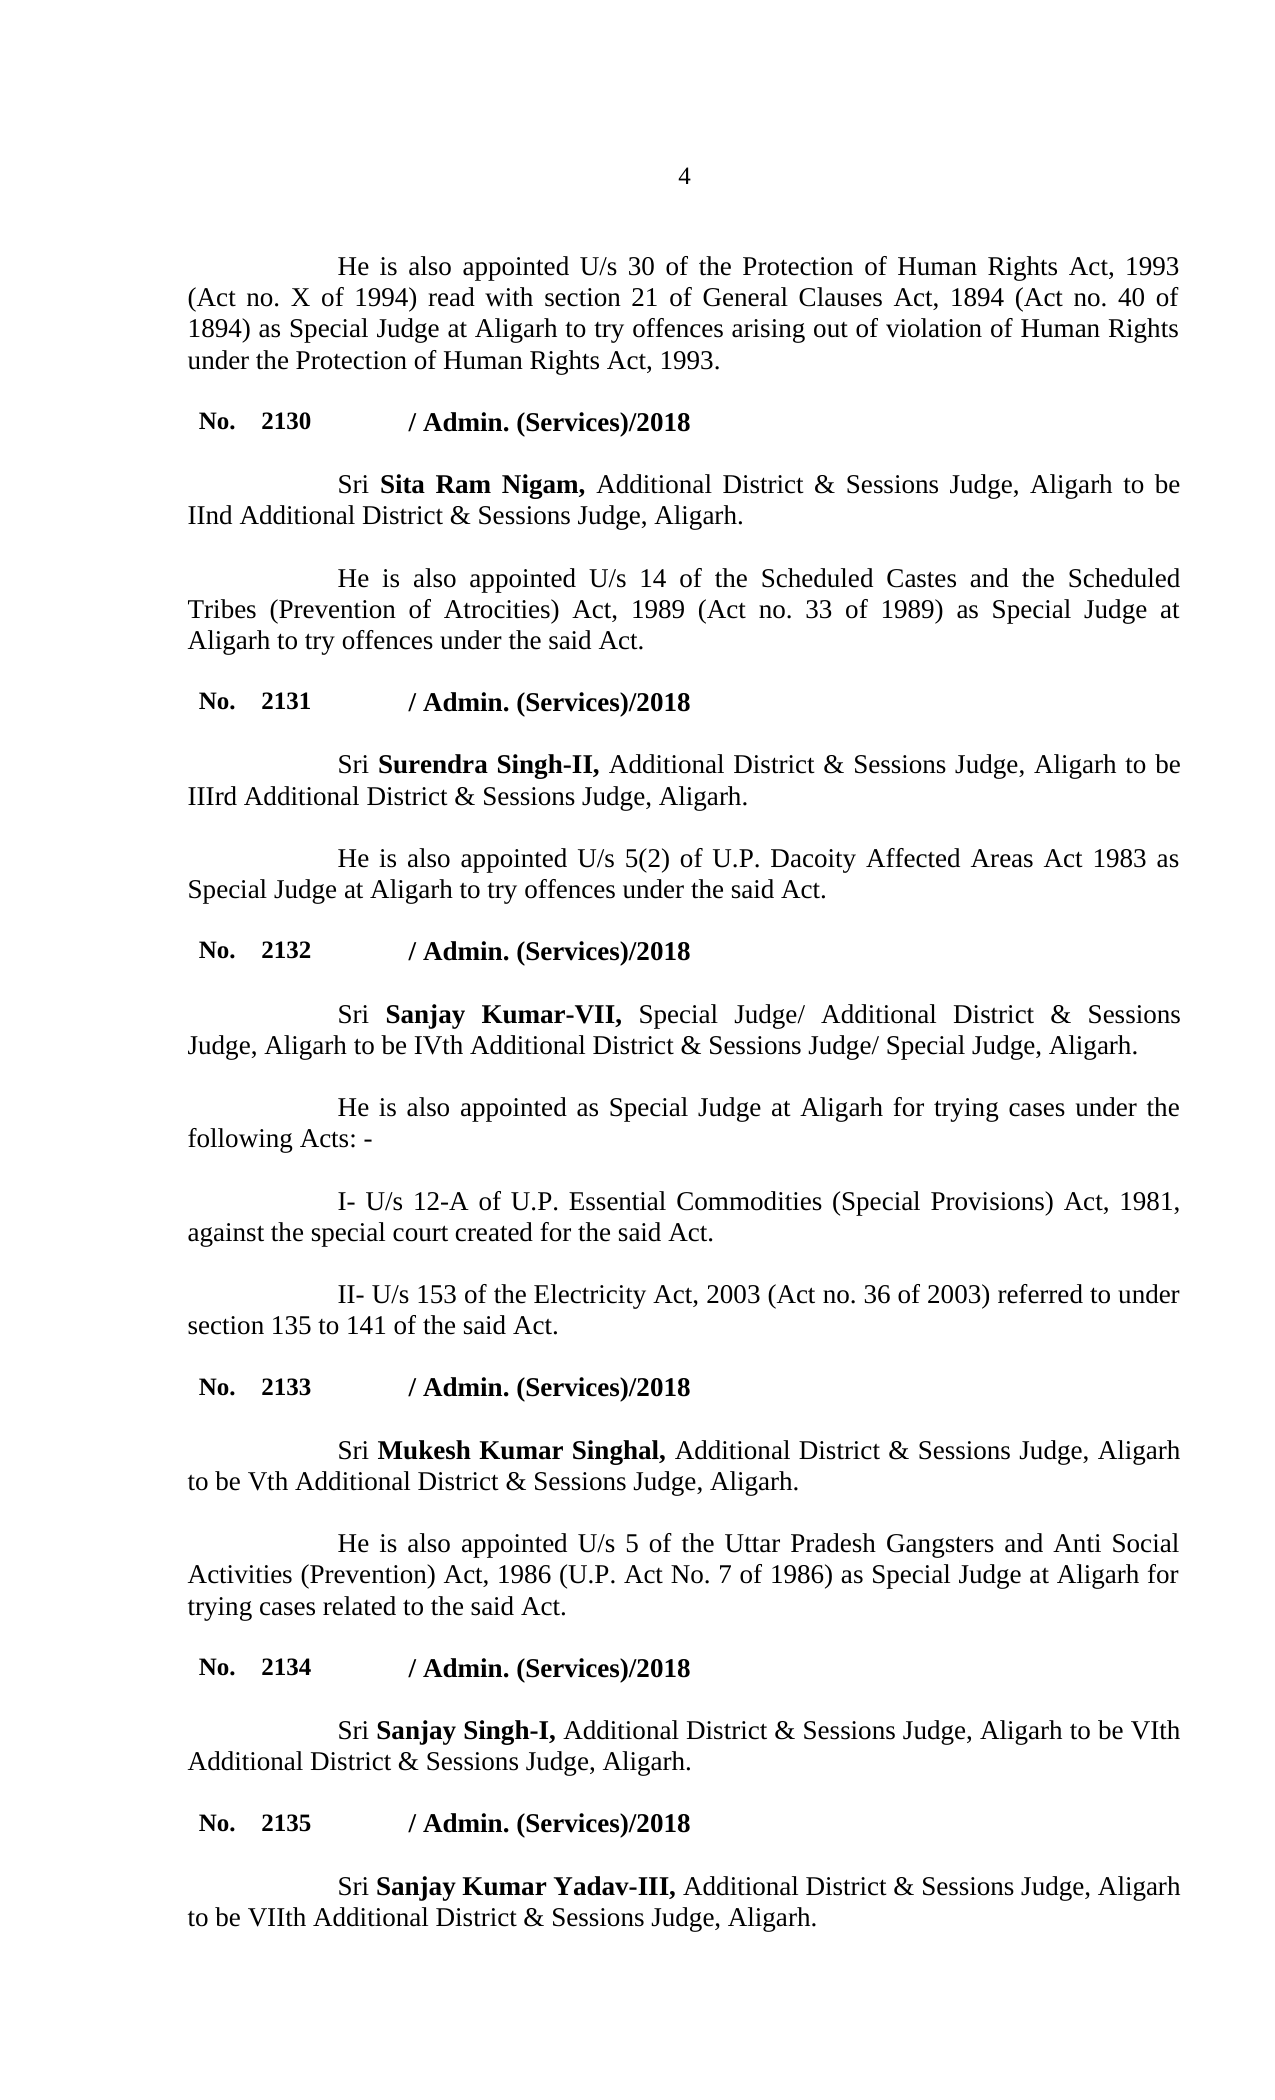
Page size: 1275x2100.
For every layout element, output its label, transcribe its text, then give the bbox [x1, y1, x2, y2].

text He is also appointed U/s 5 of the Uttar Pradesh Gangsters and Anti Social Activities (Prevention) Act, 1986 (U.P. Act No. 7 of 1986) as Special Judge at Aligarh for trying cases related to the said Act. [187, 1527, 1181, 1621]
table_header [250, 1652, 391, 1683]
table_header [250, 686, 391, 717]
table_header No. [188, 686, 250, 717]
text Sri Mukesh Kumar Singhal, Additional District & Sessions Judge, Aligarh to be Vth Additional District & Sessions Judge, Aligarh. [187, 1434, 1181, 1496]
table_header / Admin. (Services)/2018 [391, 1808, 737, 1839]
text Sri Surendra Singh-II, Additional District & Sessions Judge, Aligarh to be IIIrd Additional District & Sessions Judge, Aligarh. [187, 749, 1181, 811]
text Sri Sanjay Kumar-VII, Special Judge/ Additional District & Sessions Judge, Aligarh to be IVth Additional District & Sessions Judge/ Special Judge, Aligarh. [187, 998, 1181, 1060]
text He is also appointed U/s 5(2) of U.P. Dacoity Affected Areas Act 1983 as Special Judge at Aligarh to try offences under the said Act. [187, 842, 1181, 904]
table_header / Admin. (Services)/2018 [391, 1652, 737, 1683]
text He is also appointed U/s 14 of the Scheduled Castes and the Scheduled Tribes (Prevention of Atrocities) Act, 1989 (Act no. 33 of 1989) as Special Judge at Aligarh to try offences under the said Act. [187, 562, 1181, 655]
table_header No. [188, 406, 250, 437]
table_header No. [188, 1652, 250, 1683]
table_header [250, 406, 391, 437]
table_header [250, 1372, 391, 1403]
text He is also appointed as Special Judge at Aligarh for trying cases under the following Acts: - [187, 1091, 1181, 1153]
table_header No. [188, 936, 250, 967]
table_header [250, 936, 391, 967]
text He is also appointed U/s 30 of the Protection of Human Rights Act, 1993 (Act no. X of 1994) read with section 21 of General Clauses Act, 1894 (Act no. 40 of 1894) as Special Judge at Aligarh to try offences arising out of violation of Human Rights under the Protection of Human Rights Act, 1993. [187, 250, 1181, 375]
text Sri Sanjay Singh-I, Additional District & Sessions Judge, Aligarh to be VIth Additional District & Sessions Judge, Aligarh. [187, 1714, 1181, 1776]
text Sri Sanjay Kumar Yadav-III, Additional District & Sessions Judge, Aligarh to be VIIth Additional District & Sessions Judge, Aligarh. [187, 1870, 1181, 1932]
text I- U/s 12-A of U.P. Essential Commodities (Special Provisions) Act, 1981, against the special court created for the said Act. [187, 1185, 1181, 1247]
text II- U/s 153 of the Electricity Act, 2003 (Act no. 36 of 2003) referred to under section 135 to 141 of the said Act. [187, 1278, 1181, 1340]
table_header No. [188, 1372, 250, 1403]
table_header / Admin. (Services)/2018 [391, 406, 737, 437]
table_header [250, 1808, 391, 1839]
table_header / Admin. (Services)/2018 [391, 686, 737, 717]
text Sri Sita Ram Nigam, Additional District & Sessions Judge, Aligarh to be IInd Additional District & Sessions Judge, Aligarh. [187, 468, 1181, 531]
table_header / Admin. (Services)/2018 [391, 936, 737, 967]
table_header / Admin. (Services)/2018 [391, 1372, 737, 1403]
table_header No. [188, 1808, 250, 1839]
